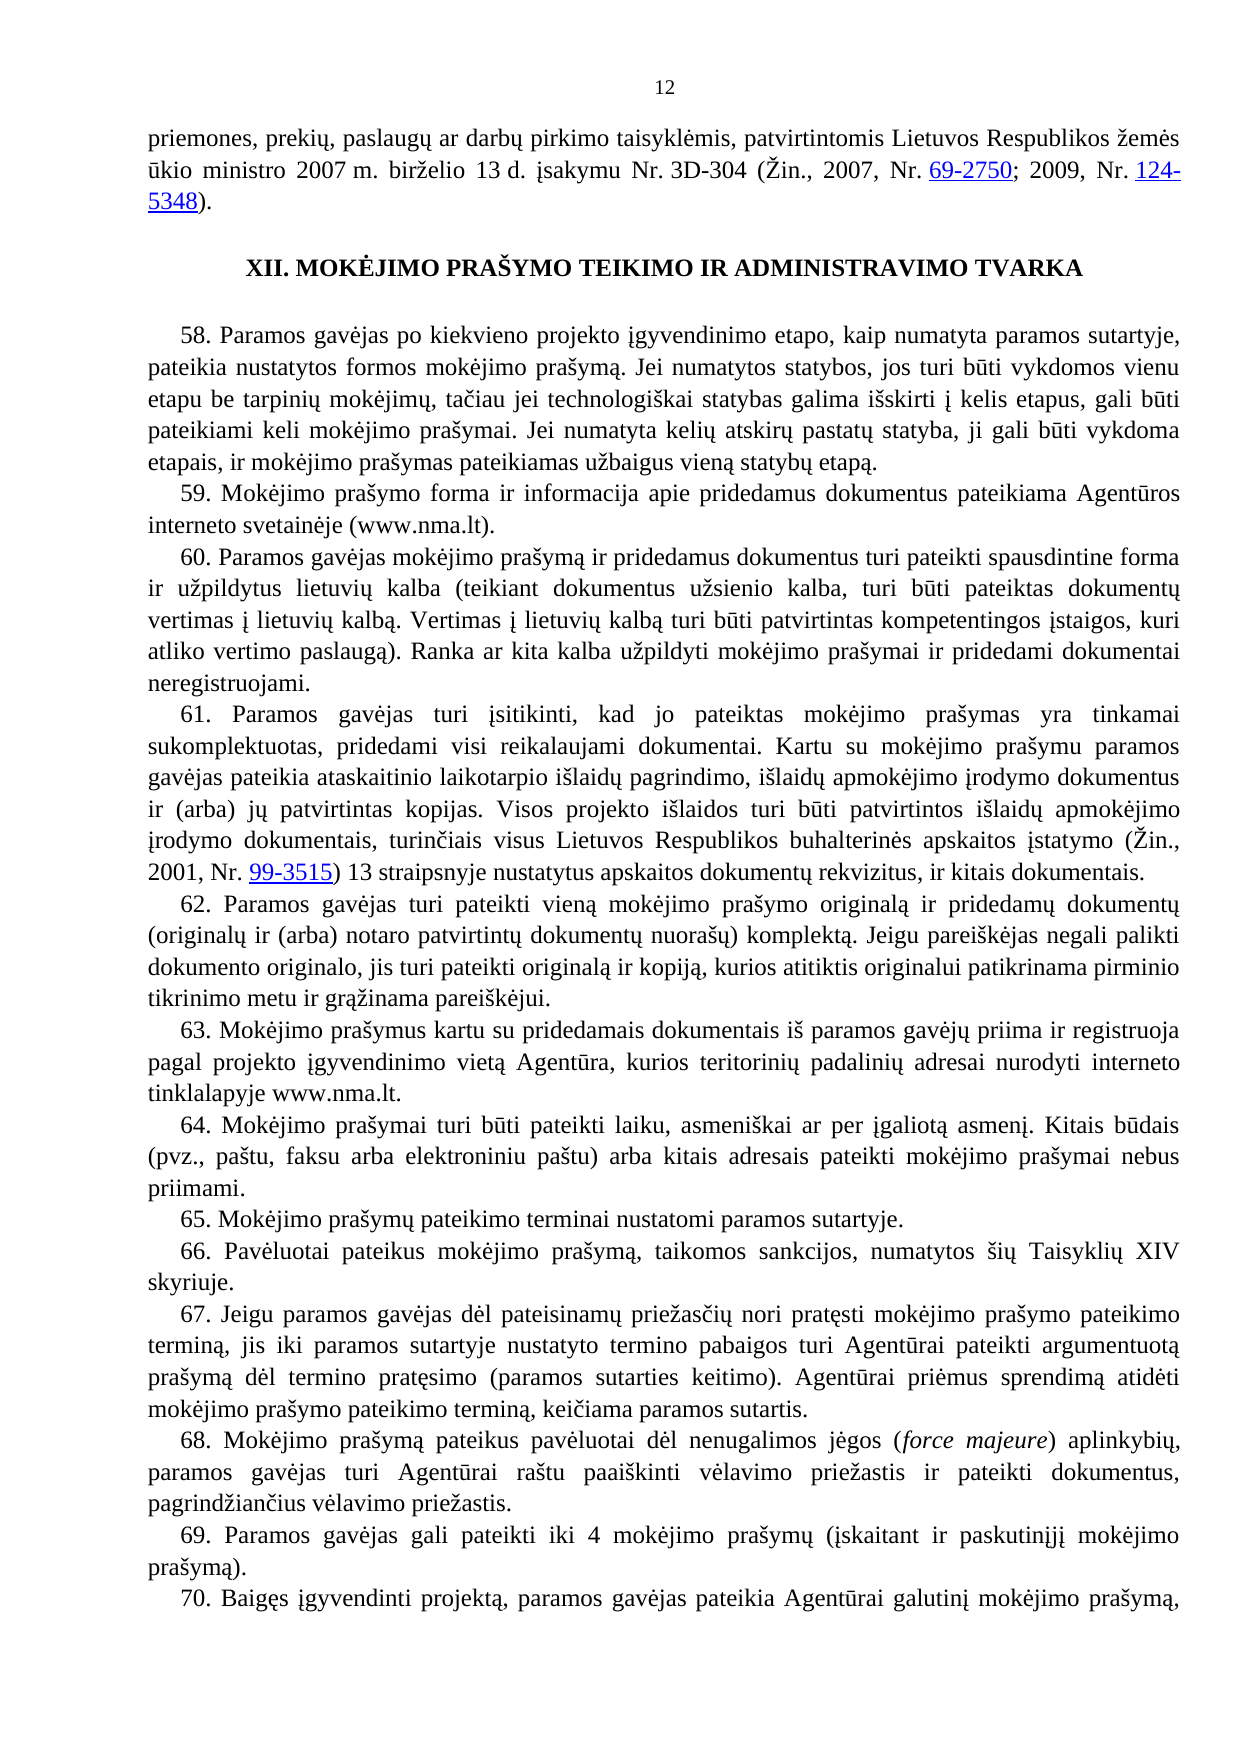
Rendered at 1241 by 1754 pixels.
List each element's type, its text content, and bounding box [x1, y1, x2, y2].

text 61. Paramos gavėjas turi įsitikinti, kad jo pateiktas mokėjimo prašymas yra tinkamai sukomplektuotas, pridedami visi reikalaujami dokumentai. Kartu su mokėjimo prašymu paramos gavėjas pateikia ataskaitinio laikotarpio išlaidų pagrindimo, išlaidų apmokėjimo įrodymo dokumentus ir (arba) jų patvirtintas kopijas. Visos projekto išlaidos turi būti patvirtintos išlaidų apmokėjimo įrodymo dokumentais, turinčiais visus Lietuvos Respublikos buhalterinės apskaitos įstatymo (Žin., 2001, Nr. 99-3515) 13 straipsnyje nustatytus apskaitos dokumentų rekvizitus, ir kitais dokumentais. [148, 699, 1181, 886]
text 62. Paramos gavėjas turi pateikti vieną mokėjimo prašymo originalą ir pridedamų dokumentų (originalų ir (arba) notaro patvirtintų dokumentų nuorašų) komplektą. Jeigu pareiškėjas negali palikti dokumento originalo, jis turi pateikti originalą ir kopiją, kurios atitiktis originalui patikrinama pirminio tikrinimo metu ir grąžinama pareiškėjui. [148, 889, 1181, 1012]
text 64. Mokėjimo prašymai turi būti pateikti laiku, asmeniškai ar per įgaliotą asmenį. Kitais būdais (pvz., paštu, faksu arba elektroniniu paštu) arba kitais adresais pateikti mokėjimo prašymai nebus priimami. [148, 1110, 1181, 1202]
text 63. Mokėjimo prašymus kartu su pridedamais dokumentais iš paramos gavėjų priima ir registruoja pagal projekto įgyvendinimo vietą Agentūra, kurios teritorinių padalinių adresai nurodyti interneto tinklalapyje www.nma.lt. [148, 1015, 1181, 1107]
text 65. Mokėjimo prašymų pateikimo terminai nustatomi paramos sutartyje. [148, 1204, 1181, 1233]
text 67. Jeigu paramos gavėjas dėl pateisinamų priežasčių nori pratęsti mokėjimo prašymo pateikimo terminą, jis iki paramos sutartyje nustatyto termino pabaigos turi Agentūrai pateikti argumentuotą prašymą dėl termino pratęsimo (paramos sutarties keitimo). Agentūrai priėmus sprendimą atidėti mokėjimo prašymo pateikimo terminą, keičiama paramos sutartis. [148, 1299, 1181, 1422]
text 70. Baigęs įgyvendinti projektą, paramos gavėjas pateikia Agentūrai galutinį mokėjimo prašymą, [148, 1583, 1181, 1612]
text 69. Paramos gavėjas gali pateikti iki 4 mokėjimo prašymų (įskaitant ir paskutinįjį mokėjimo prašymą). [148, 1520, 1181, 1580]
text 66. Pavėluotai pateikus mokėjimo prašymą, taikomos sankcijos, numatytos šių Taisyklių XIV skyriuje. [148, 1236, 1181, 1296]
text XII. MOKĖJIMO PRAŠYMO TEIKIMO IR ADMINISTRAVIMO TVARKA [148, 253, 1181, 282]
text 60. Paramos gavėjas mokėjimo prašymą ir pridedamus dokumentus turi pateikti spausdintine forma ir užpildytus lietuvių kalba (teikiant dokumentus užsienio kalba, turi būti pateiktas dokumentų vertimas į lietuvių kalbą. Vertimas į lietuvių kalbą turi būti patvirtintas kompetentingos įstaigos, kuri atliko vertimo paslaugą). Ranka ar kita kalba užpildyti mokėjimo prašymai ir pridedami dokumentai neregistruojami. [148, 542, 1181, 697]
text 59. Mokėjimo prašymo forma ir informacija apie pridedamus dokumentus pateikiama Agentūros interneto svetainėje (www.nma.lt). [148, 478, 1181, 539]
text 58. Paramos gavėjas po kiekvieno projekto įgyvendinimo etapo, kaip numatyta paramos sutartyje, pateikia nustatytos formos mokėjimo prašymą. Jei numatytos statybos, jos turi būti vykdomos vienu etapu be tarpinių mokėjimų, tačiau jei technologiškai statybas galima išskirti į kelis etapus, gali būti pateikiami keli mokėjimo prašymai. Jei numatyta kelių atskirų pastatų statyba, ji gali būti vykdoma etapais, ir mokėjimo prašymas pateikiamas užbaigus vieną statybų etapą. [148, 321, 1181, 476]
text 68. Mokėjimo prašymą pateikus pavėluotai dėl nenugalimos jėgos (force majeure) aplinkybių, paramos gavėjas turi Agentūrai raštu paaiškinti vėlavimo priežastis ir pateikti dokumentus, pagrindžiančius vėlavimo priežastis. [148, 1425, 1181, 1517]
text priemones, prekių, paslaugų ar darbų pirkimo taisyklėmis, patvirtintomis Lietuvos Respublikos žemės ūkio ministro 2007 m. birželio 13 d. įsakymu Nr. 3D-304 (Žin., 2007, Nr. 69-2750; 2009, Nr. 124-5348). [148, 123, 1181, 215]
